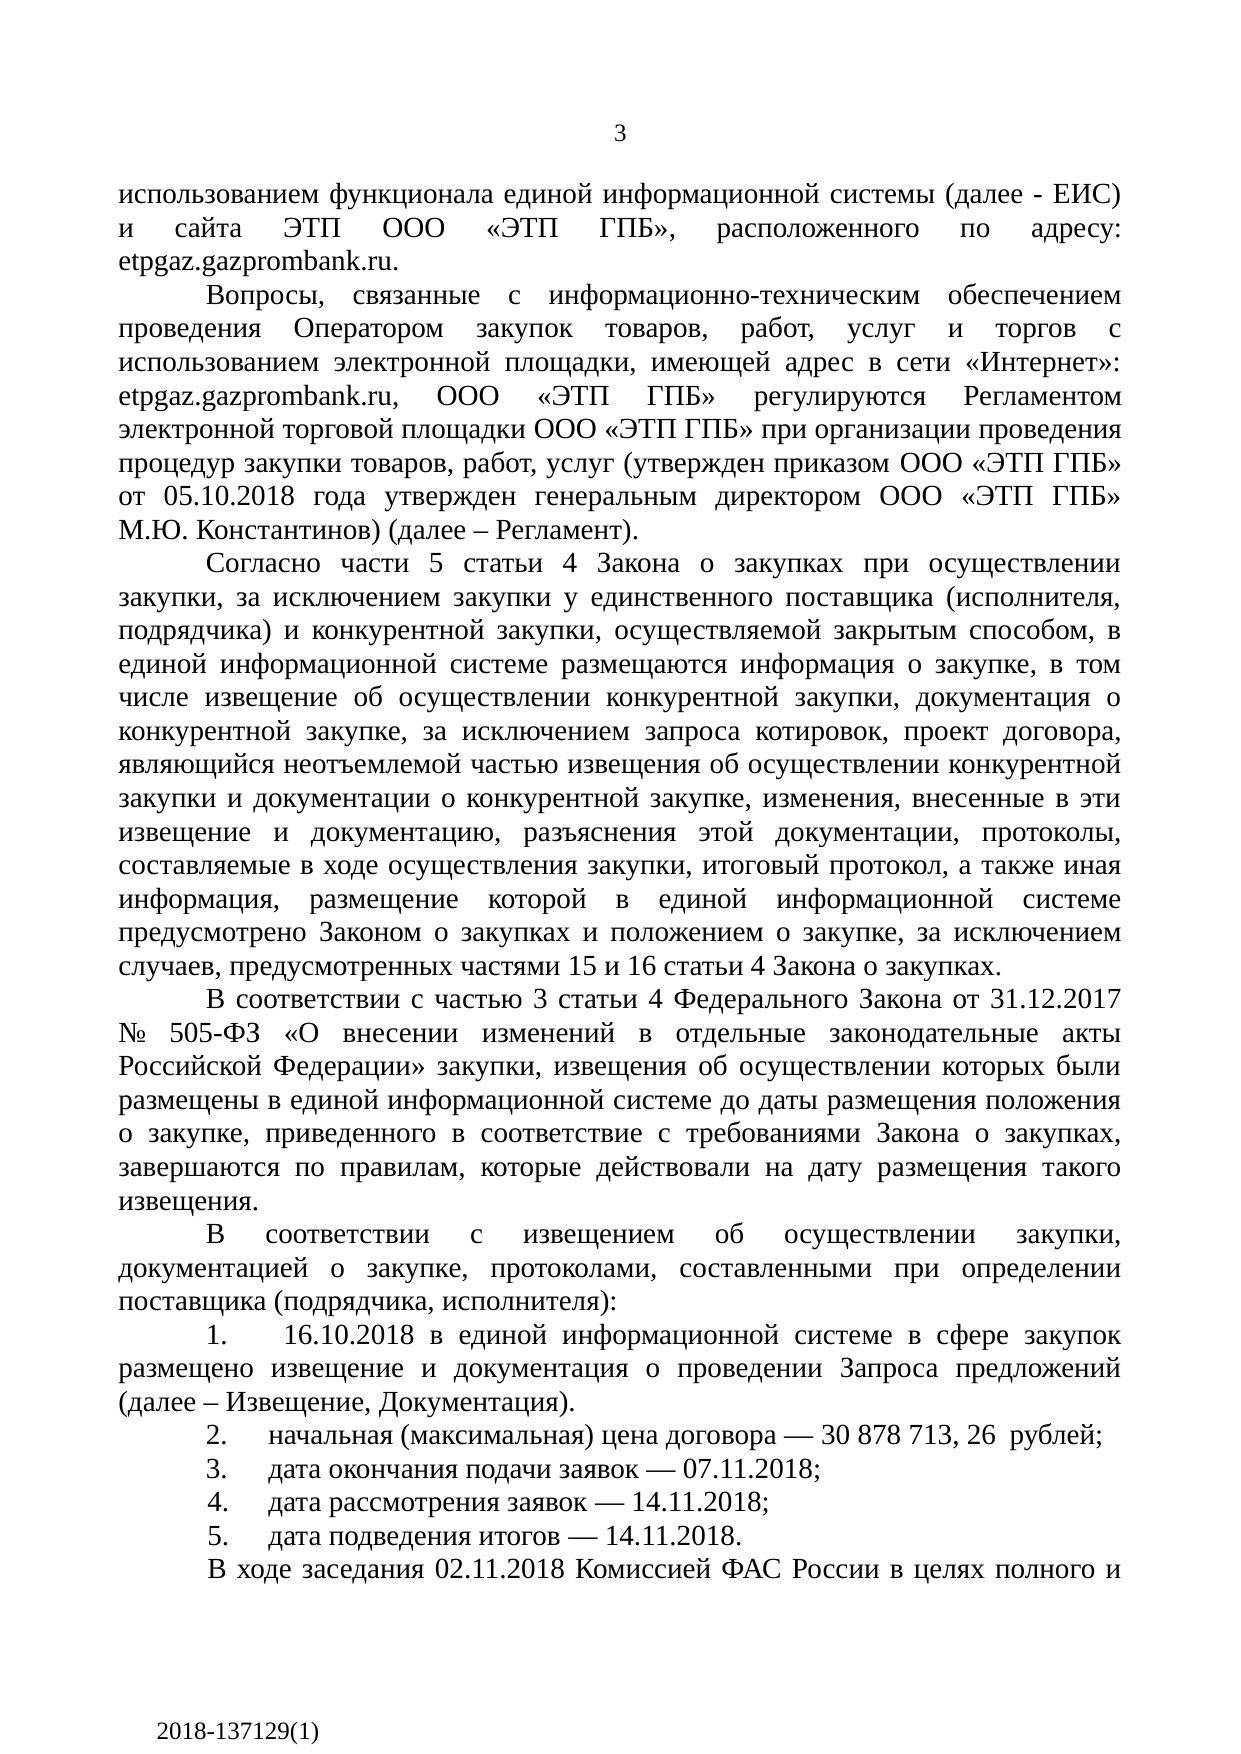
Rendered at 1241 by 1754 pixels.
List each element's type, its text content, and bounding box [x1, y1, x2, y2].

text В соответствии с частью 3 статьи 4 Федерального Закона от 31.12.2017 № 505-ФЗ «О внесении изменений в отдельные законодательные акты Российской Федерации» закупки, извещения об осуществлении которых были размещены в единой информационной системе до даты размещения положения о закупке, приведенного в соответствие с требованиями Закона о закупках, завершаются по правилам, которые действовали на дату размещения такого извещения. [118, 981, 1122, 1216]
list дата подведения итогов — 14.11.2018. [118, 1518, 1122, 1552]
list дата рассмотрения заявок — 14.11.2018; [118, 1484, 1122, 1518]
text Вопросы, связанные с информационно-техническим обеспечением проведения Оператором закупок товаров, работ, услуг и торгов с использованием электронной площадки, имеющей адрес в сети «Интернет»: etpgaz.gazprombank.ru, ООО «ЭТП ГПБ» регулируются Регламентом электронной торговой площадки ООО «ЭТП ГПБ» при организации проведения процедур закупки товаров, работ, услуг (утвержден приказом ООО «ЭТП ГПБ» от 05.10.2018 года утвержден генеральным директором ООО «ЭТП ГПБ» М.Ю. Константинов) (далее – Регламент). [118, 277, 1122, 545]
text использованием функционала единой информационной системы (далее - ЕИС) и сайта ЭТП ООО «ЭТП ГПБ», расположенного по адресу: etpgaz.gazprombank.ru. [118, 176, 1122, 277]
list 16.10.2018 в единой информационной системе в сфере закупок размещено извещение и документация о проведении Запроса предложений (далее – Извещение, Документация). [118, 1317, 1122, 1417]
text В соответствии с извещением об осуществлении закупки, документацией о закупке, протоколами, составленными при определении поставщика (подрядчика, исполнителя): [118, 1216, 1122, 1317]
list начальная (максимальная) цена договора — 30 878 713, 26 рублей; [118, 1417, 1122, 1451]
text Согласно части 5 статьи 4 Закона о закупках при осуществлении закупки, за исключением закупки у единственного поставщика (исполнителя, подрядчика) и конкурентной закупки, осуществляемой закрытым способом, в единой информационной системе размещаются информация о закупке, в том числе извещение об осуществлении конкурентной закупки, документация о конкурентной закупке, за исключением запроса котировок, проект договора, являющийся неотъемлемой частью извещения об осуществлении конкурентной закупки и документации о конкурентной закупке, изменения, внесенные в эти извещение и документацию, разъяснения этой документации, протоколы, составляемые в ходе осуществления закупки, итоговый протокол, а также иная информация, размещение которой в единой информационной системе предусмотрено Законом о закупках и положением о закупке, за исключением случаев, предусмотренных частями 15 и 16 статьи 4 Закона о закупках. [118, 545, 1122, 981]
text В ходе заседания 02.11.2018 Комиссией ФАС России в целях полного и [118, 1552, 1122, 1585]
list дата окончания подачи заявок — 07.11.2018; [118, 1451, 1122, 1484]
